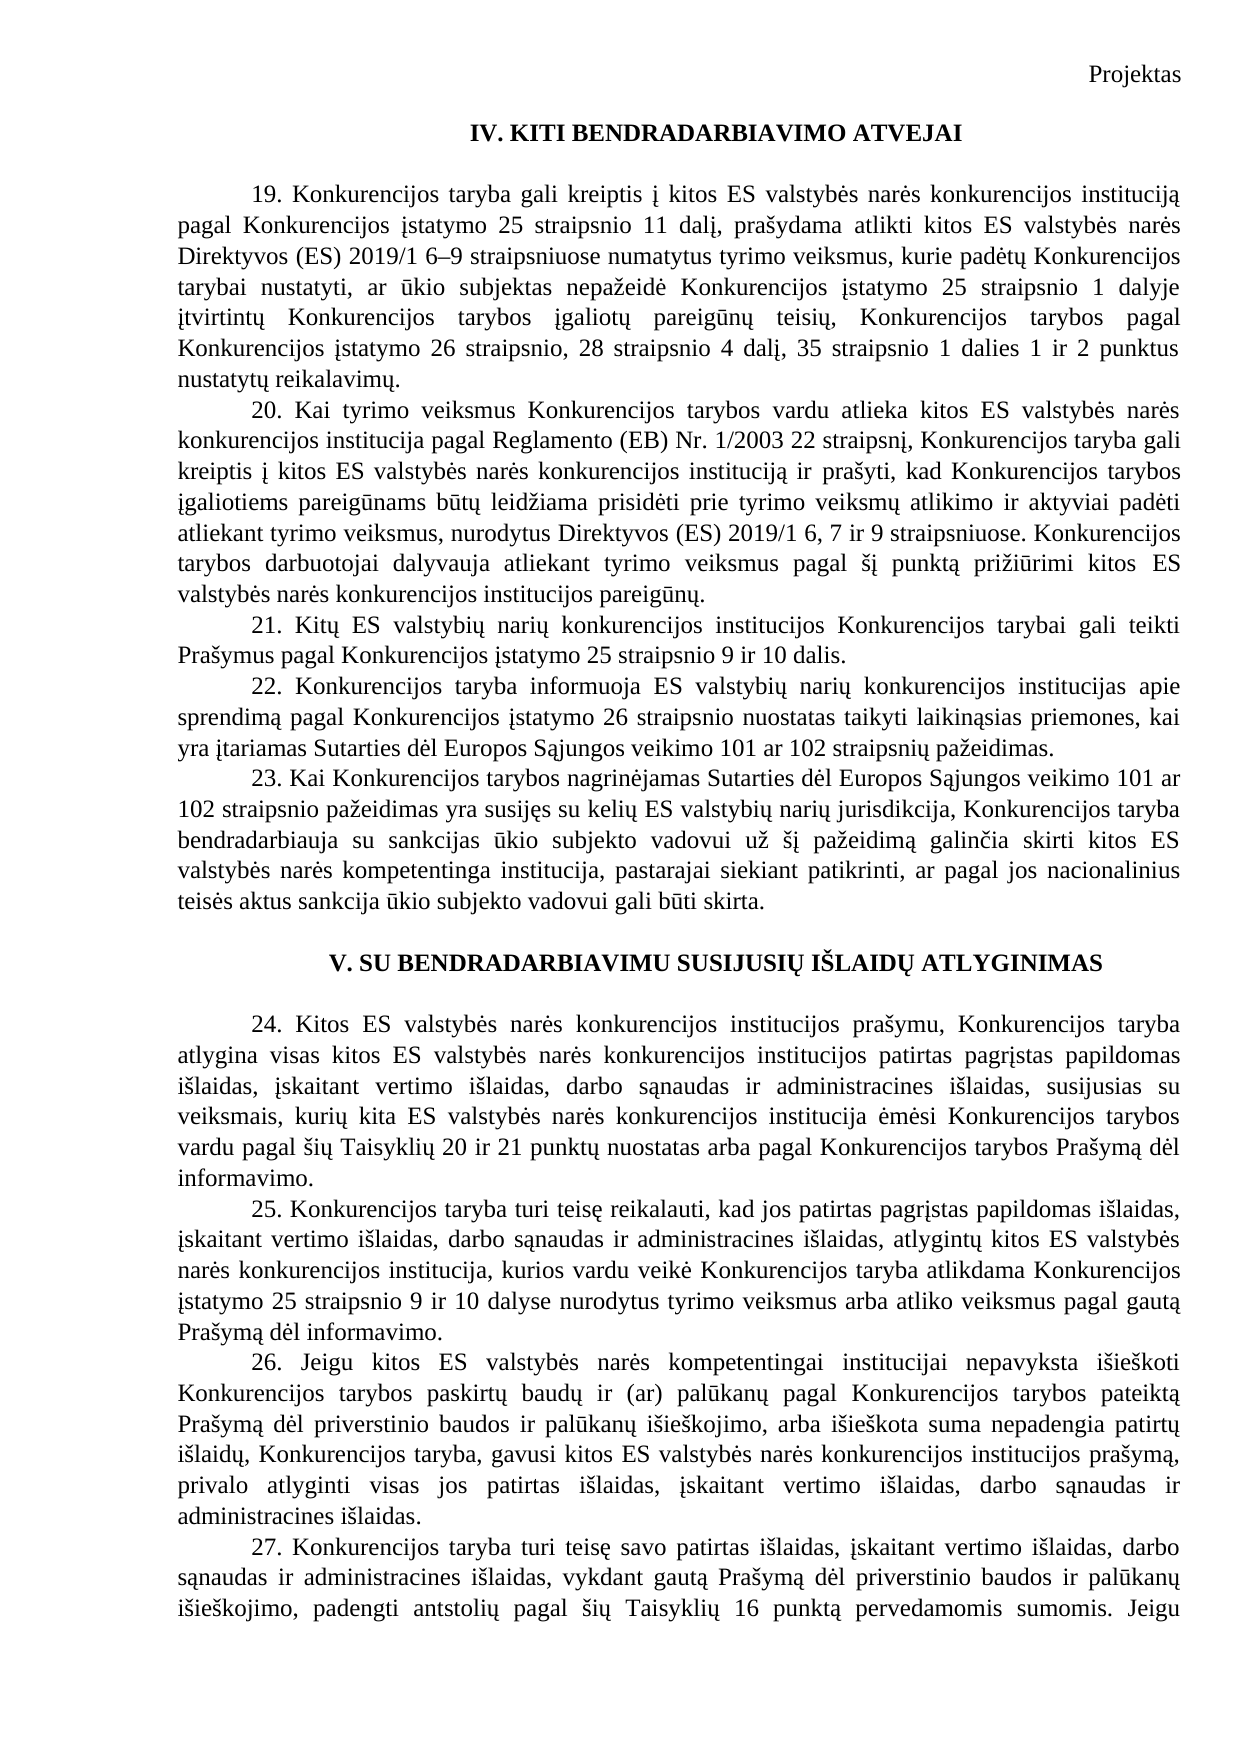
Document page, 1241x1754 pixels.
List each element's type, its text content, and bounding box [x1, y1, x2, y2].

text 24. Kitos ES valstybės narės konkurencijos institucijos prašymu, Konkurencijos taryba atlygina visas kitos ES valstybės narės konkurencijos institucijos patirtas pagrįstas papildomas išlaidas, įskaitant vertimo išlaidas, darbo sąnaudas ir administracines išlaidas, susijusias su veiksmais, kurių kita ES valstybės narės konkurencijos institucija ėmėsi Konkurencijos tarybos vardu pagal šių Taisyklių 20 ir 21 punktų nuostatas arba pagal Konkurencijos tarybos Prašymą dėl informavimo. [177, 1009, 1181, 1192]
text 19. Konkurencijos taryba gali kreiptis į kitos ES valstybės narės konkurencijos instituciją pagal Konkurencijos įstatymo 25 straipsnio 11 dalį, prašydama atlikti kitos ES valstybės narės Direktyvos (ES) 2019/1 6–9 straipsniuose numatytus tyrimo veiksmus, kurie padėtų Konkurencijos tarybai nustatyti, ar ūkio subjektas nepažeidė Konkurencijos įstatymo 25 straipsnio 1 dalyje įtvirtintų Konkurencijos tarybos įgaliotų pareigūnų teisių, Konkurencijos tarybos pagal Konkurencijos įstatymo 26 straipsnio, 28 straipsnio 4 dalį, 35 straipsnio 1 dalies 1 ir 2 punktus nustatytų reikalavimų. [177, 179, 1181, 393]
text V. SU BENDRADARBIAVIMU SUSIJUSIŲ IŠLAIDŲ ATLYGINIMAS [177, 948, 1181, 977]
text 26. Jeigu kitos ES valstybės narės kompetentingai institucijai nepavyksta išieškoti Konkurencijos tarybos paskirtų baudų ir (ar) palūkanų pagal Konkurencijos tarybos pateiktą Prašymą dėl priverstinio baudos ir palūkanų išieškojimo, arba išieškota suma nepadengia patirtų išlaidų, Konkurencijos taryba, gavusi kitos ES valstybės narės konkurencijos institucijos prašymą, privalo atlyginti visas jos patirtas išlaidas, įskaitant vertimo išlaidas, darbo sąnaudas ir administracines išlaidas. [177, 1347, 1181, 1530]
text 27. Konkurencijos taryba turi teisę savo patirtas išlaidas, įskaitant vertimo išlaidas, darbo sąnaudas ir administracines išlaidas, vykdant gautą Prašymą dėl priverstinio baudos ir palūkanų išieškojimo, padengti antstolių pagal šių Taisyklių 16 punktą pervedamomis sumomis. Jeigu [177, 1532, 1181, 1622]
text 21. Kitų ES valstybių narių konkurencijos institucijos Konkurencijos tarybai gali teikti Prašymus pagal Konkurencijos įstatymo 25 straipsnio 9 ir 10 dalis. [177, 610, 1181, 669]
text 20. Kai tyrimo veiksmus Konkurencijos tarybos vardu atlieka kitos ES valstybės narės konkurencijos institucija pagal Reglamento (EB) Nr. 1/2003 22 straipsnį, Konkurencijos taryba gali kreiptis į kitos ES valstybės narės konkurencijos instituciją ir prašyti, kad Konkurencijos tarybos įgaliotiems pareigūnams būtų leidžiama prisidėti prie tyrimo veiksmų atlikimo ir aktyviai padėti atliekant tyrimo veiksmus, nurodytus Direktyvos (ES) 2019/1 6, 7 ir 9 straipsniuose. Konkurencijos tarybos darbuotojai dalyvauja atliekant tyrimo veiksmus pagal šį punktą prižiūrimi kitos ES valstybės narės konkurencijos institucijos pareigūnų. [177, 395, 1181, 608]
text 22. Konkurencijos taryba informuoja ES valstybių narių konkurencijos institucijas apie sprendimą pagal Konkurencijos įstatymo 26 straipsnio nuostatas taikyti laikinąsias priemones, kai yra įtariamas Sutarties dėl Europos Sąjungos veikimo 101 ar 102 straipsnių pažeidimas. [177, 671, 1181, 761]
text 23. Kai Konkurencijos tarybos nagrinėjamas Sutarties dėl Europos Sąjungos veikimo 101 ar 102 straipsnio pažeidimas yra susijęs su kelių ES valstybių narių jurisdikcija, Konkurencijos taryba bendradarbiauja su sankcijas ūkio subjekto vadovui už šį pažeidimą galinčia skirti kitos ES valstybės narės kompetentinga institucija, pastarajai siekiant patikrinti, ar pagal jos nacionalinius teisės aktus sankcija ūkio subjekto vadovui gali būti skirta. [177, 763, 1181, 915]
text 25. Konkurencijos taryba turi teisę reikalauti, kad jos patirtas pagrįstas papildomas išlaidas, įskaitant vertimo išlaidas, darbo sąnaudas ir administracines išlaidas, atlygintų kitos ES valstybės narės konkurencijos institucija, kurios vardu veikė Konkurencijos taryba atlikdama Konkurencijos įstatymo 25 straipsnio 9 ir 10 dalyse nurodytus tyrimo veiksmus arba atliko veiksmus pagal gautą Prašymą dėl informavimo. [177, 1194, 1181, 1345]
text IV. KITI BENDRADARBIAVIMO ATVEJAI [177, 118, 1181, 147]
